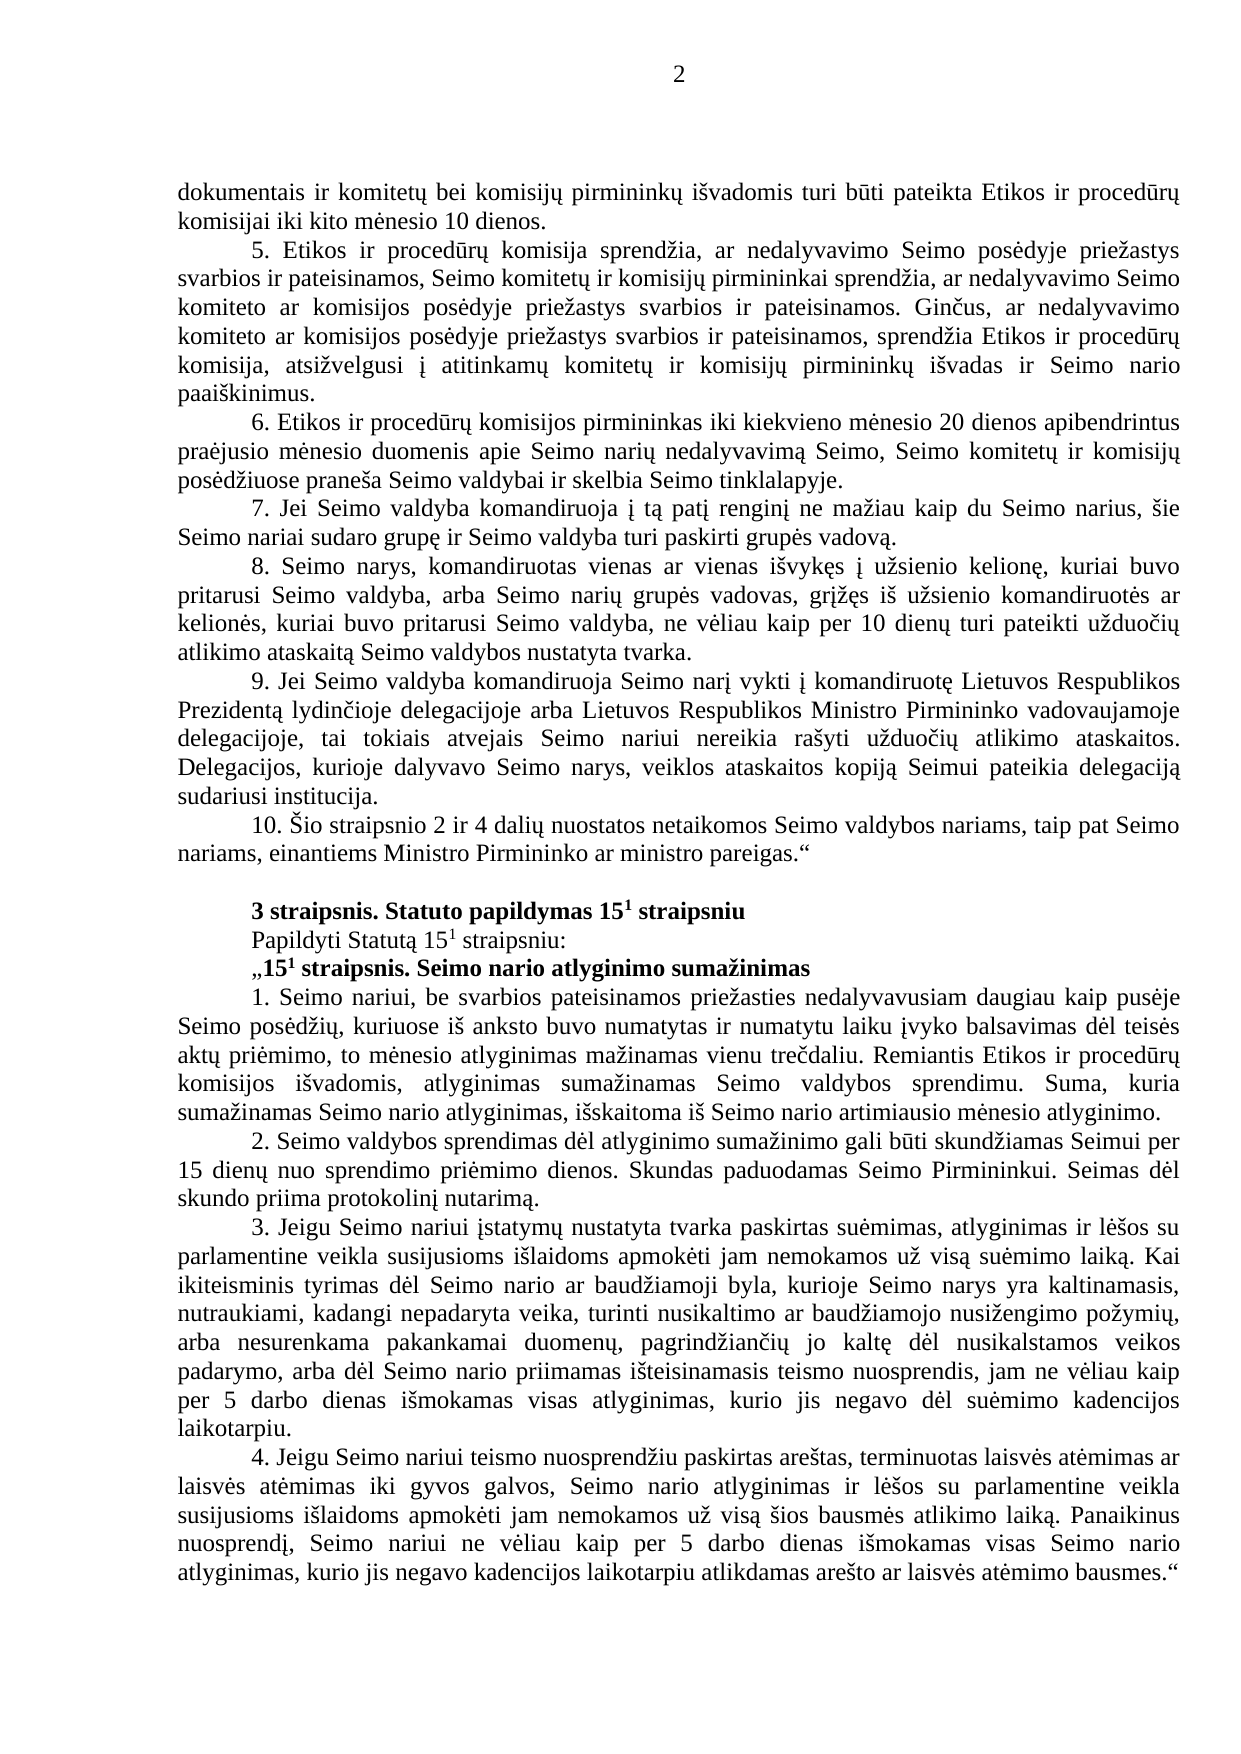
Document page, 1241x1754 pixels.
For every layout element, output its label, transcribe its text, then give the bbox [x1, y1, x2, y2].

text 10. Šio straipsnio 2 ir 4 dalių nuostatos netaikomos Seimo valdybos nariams, taip pat Seimo nariams, einantiems Ministro Pirmininko ar ministro pareigas.“ [177, 810, 1181, 867]
text 4. Jeigu Seimo nariui teismo nuosprendžiu paskirtas areštas, terminuotas laisvės atėmimas ar laisvės atėmimas iki gyvos galvos, Seimo nario atlyginimas ir lėšos su parlamentine veikla susijusioms išlaidoms apmokėti jam nemokamos už visą šios bausmės atlikimo laiką. Panaikinus nuosprendį, Seimo nariui ne vėliau kaip per 5 darbo dienas išmokamas visas Seimo nario atlyginimas, kurio jis negavo kadencijos laikotarpiu atlikdamas arešto ar laisvės atėmimo bausmes.“ [177, 1442, 1181, 1586]
text 3 straipsnis. Statuto papildymas 151 straipsniu [177, 896, 1181, 925]
text 9. Jei Seimo valdyba komandiruoja Seimo narį vykti į komandiruotę Lietuvos Respublikos Prezidentą lydinčioje delegacijoje arba Lietuvos Respublikos Ministro Pirmininko vadovaujamoje delegacijoje, tai tokiais atvejais Seimo nariui nereikia rašyti užduočių atlikimo ataskaitos. Delegacijos, kurioje dalyvavo Seimo narys, veiklos ataskaitos kopiją Seimui pateikia delegaciją sudariusi institucija. [177, 666, 1181, 810]
text 2. Seimo valdybos sprendimas dėl atlyginimo sumažinimo gali būti skundžiamas Seimui per 15 dienų nuo sprendimo priėmimo dienos. Skundas paduodamas Seimo Pirmininkui. Seimas dėl skundo priima protokolinį nutarimą. [177, 1126, 1181, 1212]
text 7. Jei Seimo valdyba komandiruoja į tą patį renginį ne mažiau kaip du Seimo narius, šie Seimo nariai sudaro grupę ir Seimo valdyba turi paskirti grupės vadovą. [177, 493, 1181, 551]
text dokumentais ir komitetų bei komisijų pirmininkų išvadomis turi būti pateikta Etikos ir procedūrų komisijai iki kito mėnesio 10 dienos. [177, 177, 1181, 235]
text 3. Jeigu Seimo nariui įstatymų nustatyta tvarka paskirtas suėmimas, atlyginimas ir lėšos su parlamentine veikla susijusioms išlaidoms apmokėti jam nemokamos už visą suėmimo laiką. Kai ikiteisminis tyrimas dėl Seimo nario ar baudžiamoji byla, kurioje Seimo narys yra kaltinamasis, nutraukiami, kadangi nepadaryta veika, turinti nusikaltimo ar baudžiamojo nusižengimo požymių, arba nesurenkama pakankamai duomenų, pagrindžiančių jo kaltę dėl nusikalstamos veikos padarymo, arba dėl Seimo nario priimamas išteisinamasis teismo nuosprendis, jam ne vėliau kaip per 5 darbo dienas išmokamas visas atlyginimas, kurio jis negavo dėl suėmimo kadencijos laikotarpiu. [177, 1212, 1181, 1442]
text 6. Etikos ir procedūrų komisijos pirmininkas iki kiekvieno mėnesio 20 dienos apibendrintus praėjusio mėnesio duomenis apie Seimo narių nedalyvavimą Seimo, Seimo komitetų ir komisijų posėdžiuose praneša Seimo valdybai ir skelbia Seimo tinklalapyje. [177, 407, 1181, 493]
text 5. Etikos ir procedūrų komisija sprendžia, ar nedalyvavimo Seimo posėdyje priežastys svarbios ir pateisinamos, Seimo komitetų ir komisijų pirmininkai sprendžia, ar nedalyvavimo Seimo komiteto ar komisijos posėdyje priežastys svarbios ir pateisinamos. Ginčus, ar nedalyvavimo komiteto ar komisijos posėdyje priežastys svarbios ir pateisinamos, sprendžia Etikos ir procedūrų komisija, atsižvelgusi į atitinkamų komitetų ir komisijų pirmininkų išvadas ir Seimo nario paaiškinimus. [177, 235, 1181, 407]
text Papildyti Statutą 151 straipsniu: [177, 925, 1181, 953]
text 8. Seimo narys, komandiruotas vienas ar vienas išvykęs į užsienio kelionę, kuriai buvo pritarusi Seimo valdyba, arba Seimo narių grupės vadovas, grįžęs iš užsienio komandiruotės ar kelionės, kuriai buvo pritarusi Seimo valdyba, ne vėliau kaip per 10 dienų turi pateikti užduočių atlikimo ataskaitą Seimo valdybos nustatyta tvarka. [177, 551, 1181, 666]
text 1. Seimo nariui, be svarbios pateisinamos priežasties nedalyvavusiam daugiau kaip pusėje Seimo posėdžių, kuriuose iš anksto buvo numatytas ir numatytu laiku įvyko balsavimas dėl teisės aktų priėmimo, to mėnesio atlyginimas mažinamas vienu trečdaliu. Remiantis Etikos ir procedūrų komisijos išvadomis, atlyginimas sumažinamas Seimo valdybos sprendimu. Suma, kuria sumažinamas Seimo nario atlyginimas, išskaitoma iš Seimo nario artimiausio mėnesio atlyginimo. [177, 982, 1181, 1126]
text „151 straipsnis. Seimo nario atlyginimo sumažinimas [177, 953, 1181, 982]
